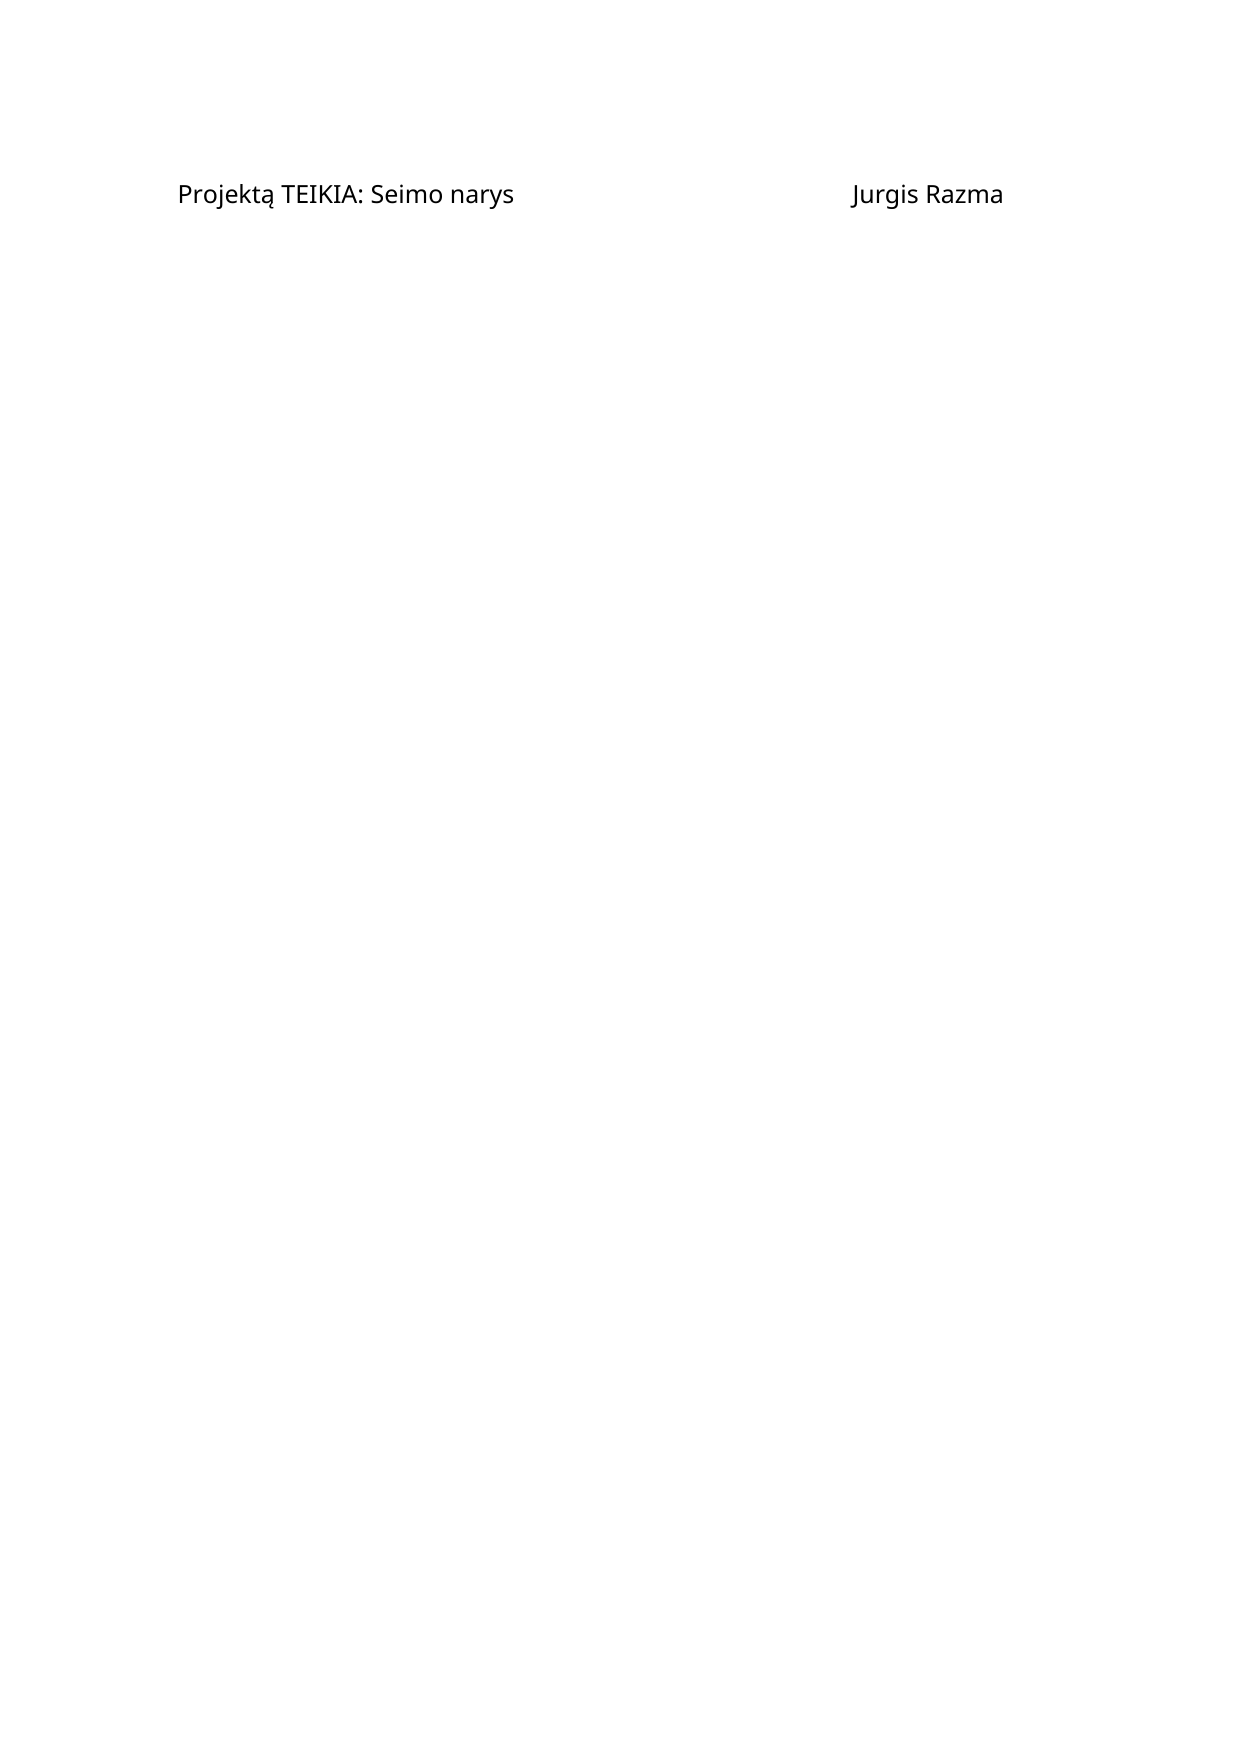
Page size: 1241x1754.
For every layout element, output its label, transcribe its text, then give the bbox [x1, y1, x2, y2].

text Projektą TEIKIA: Seimo narys Jurgis Razma [177, 177, 1181, 211]
